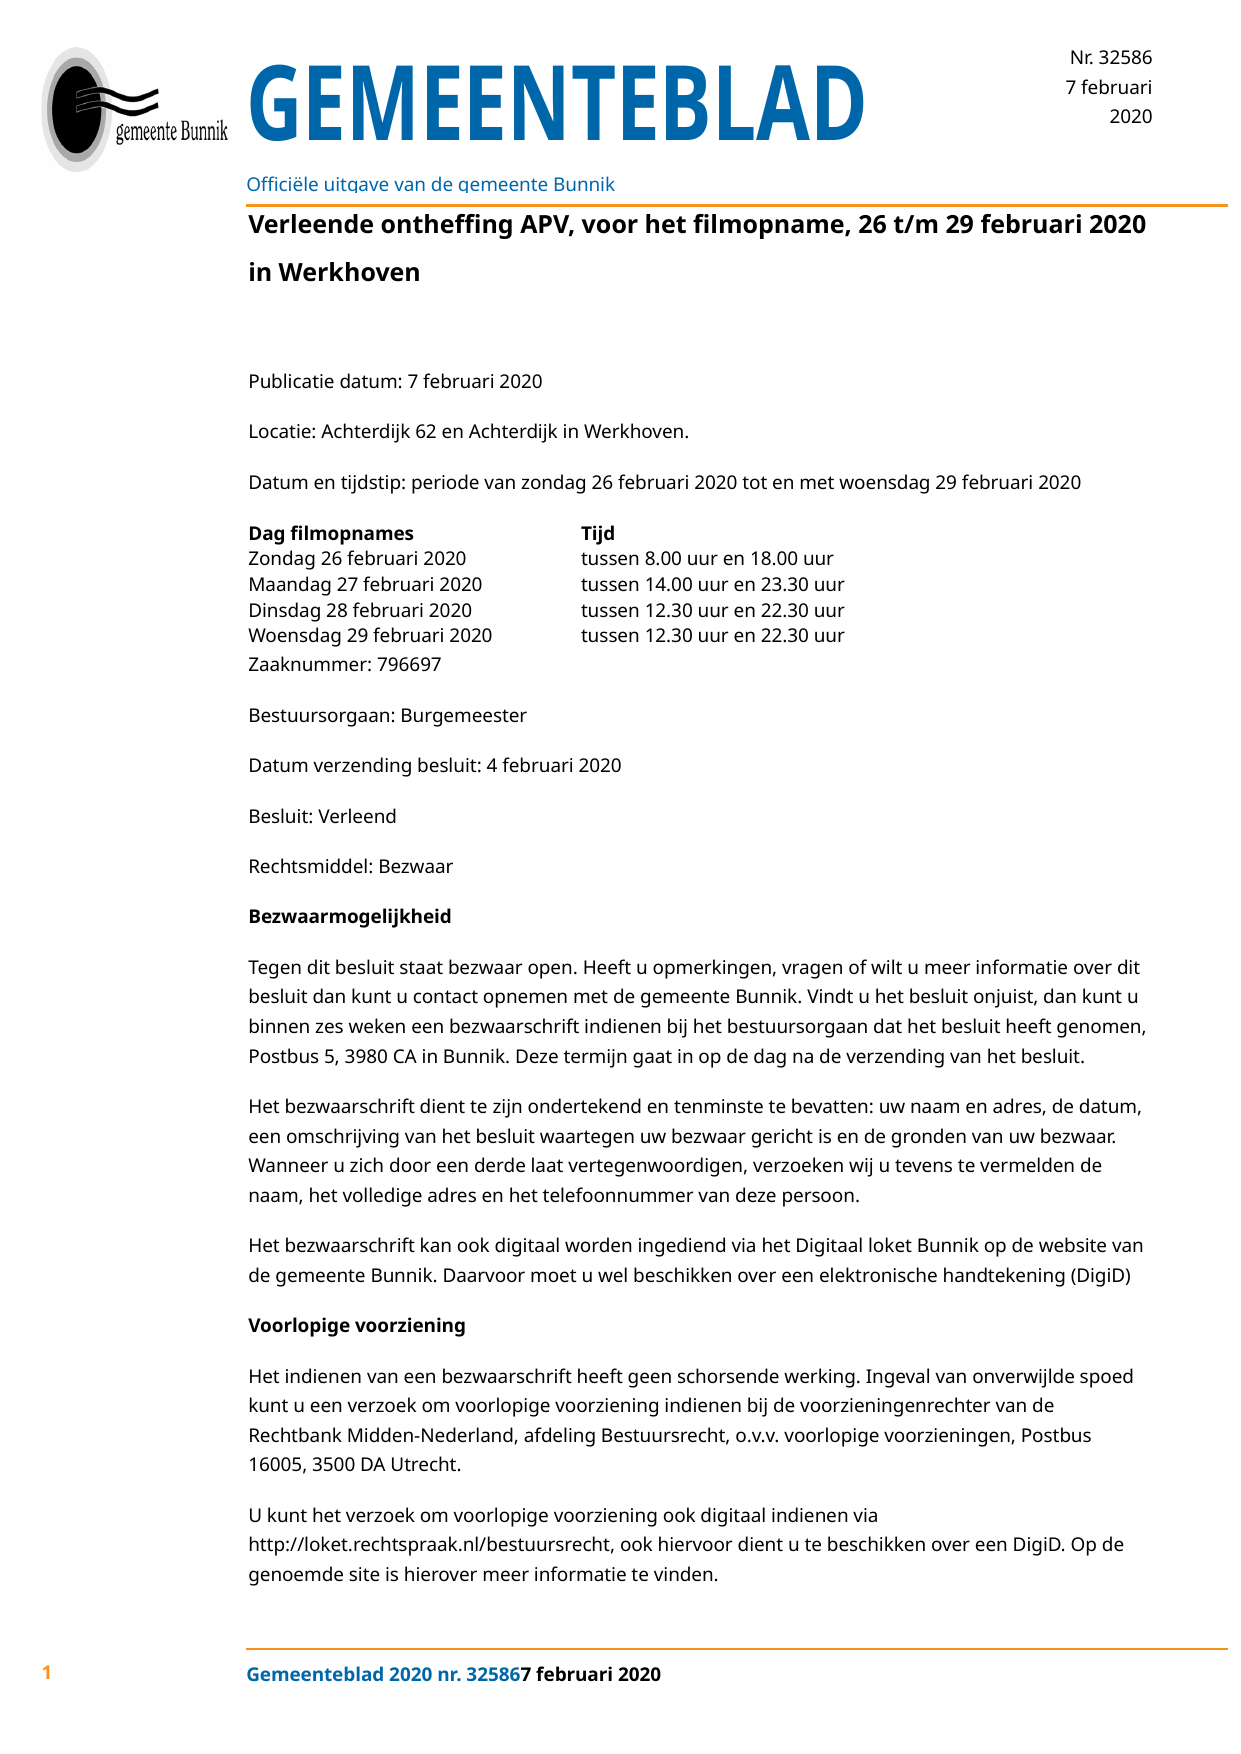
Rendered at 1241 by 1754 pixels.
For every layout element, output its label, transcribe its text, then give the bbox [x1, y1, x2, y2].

table_cell Woensdag 29 februari 2020 [248, 623, 581, 648]
text Bezwaarmogelijkheid [248, 904, 1152, 929]
text Datum en tijdstip: periode van zondag 26 februari 2020 tot en met woensdag 29 februari 2020 [248, 469, 1152, 495]
text Zaaknummer: 796697 [248, 652, 1152, 677]
table_cell tussen 12.30 uur en 22.30 uur [581, 597, 1152, 623]
table_cell tussen 14.00 uur en 23.30 uur [581, 571, 1152, 597]
text Het bezwaarschrift kan ook digitaal worden ingediend via het Digitaal loket Bunnik op de website van de gemeente Bunnik. Daarvoor moet u wel beschikken over een elektronische handtekening (DigiD) [248, 1232, 1152, 1288]
text Datum verzending besluit: 4 februari 2020 [248, 752, 1152, 778]
text Verleende ontheffing APV, voor het filmopname, 26 t/m 29 februari 2020 in Werkhoven [248, 207, 1152, 288]
text Locatie: Achterdijk 62 en Achterdijk in Werkhoven. [248, 419, 1152, 444]
text Publicatie datum: 7 februari 2020 [248, 368, 1152, 394]
picture [41, 47, 231, 172]
table_cell tussen 12.30 uur en 22.30 uur [581, 623, 1152, 648]
text Besluit: Verleend [248, 803, 1152, 828]
text U kunt het verzoek om voorlopige voorziening ook digitaal indienen via http://loket.rechtspraak.nl/bestuursrecht, ook hiervoor dient u te beschikken over een DigiD. Op de genoemde site is hierover meer informatie te vinden. [248, 1502, 1152, 1587]
text Voorlopige voorziening [248, 1312, 1152, 1338]
table_cell tussen 8.00 uur en 18.00 uur [581, 545, 1152, 571]
table_header Dag filmopnames [248, 520, 581, 545]
table_cell Dinsdag 28 februari 2020 [248, 597, 581, 623]
table_header Tijd [581, 520, 1152, 545]
table_cell Zondag 26 februari 2020 [248, 545, 581, 571]
text Bestuursorgaan: Burgemeester [248, 702, 1152, 728]
text Rechtsmiddel: Bezwaar [248, 853, 1152, 879]
table_cell Maandag 27 februari 2020 [248, 571, 581, 597]
text Het indienen van een bezwaarschrift heeft geen schorsende werking. Ingeval van onverwijlde spoed kunt u een verzoek om voorlopige voorziening indienen bij de voorzieningenrechter van de Rechtbank Midden-Nederland, afdeling Bestuursrecht, o.v.v. voorlopige voorzieningen, Postbus 16005, 3500 DA Utrecht. [248, 1363, 1152, 1477]
text Tegen dit besluit staat bezwaar open. Heeft u opmerkingen, vragen of wilt u meer informatie over dit besluit dan kunt u contact opnemen met de gemeente Bunnik. Vindt u het besluit onjuist, dan kunt u binnen zes weken een bezwaarschrift indienen bij het bestuursorgaan dat het besluit heeft genomen, Postbus 5, 3980 CA in Bunnik. Deze termijn gaat in op de dag na de verzending van het besluit. [248, 954, 1152, 1068]
text Het bezwaarschrift dient te zijn ondertekend en tenminste te bevatten: uw naam en adres, de datum, een omschrijving van het besluit waartegen uw bezwaar gericht is en de gronden van uw bezwaar. Wanneer u zich door een derde laat vertegenwoordigen, verzoeken wij u tevens te vermelden de naam, het volledige adres en het telefoonnummer van deze persoon. [248, 1093, 1152, 1208]
